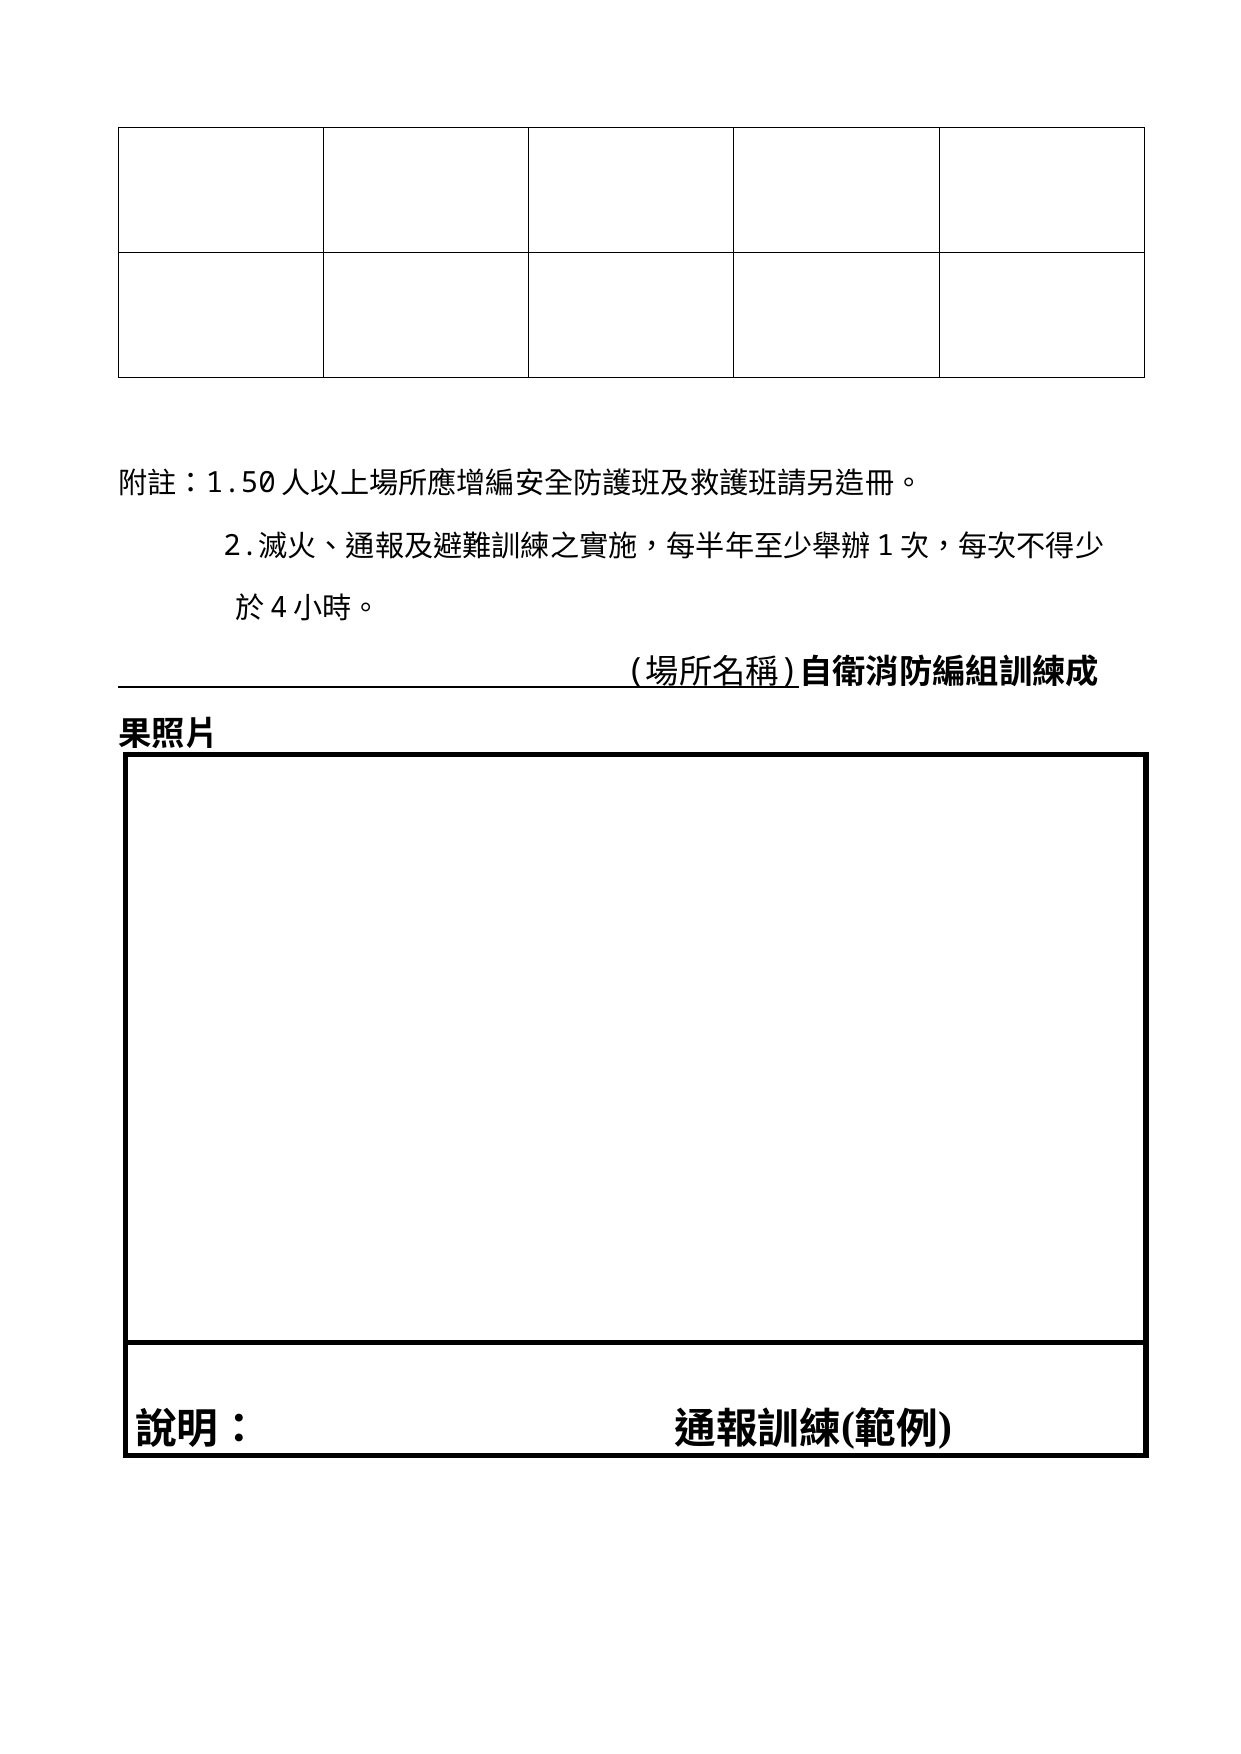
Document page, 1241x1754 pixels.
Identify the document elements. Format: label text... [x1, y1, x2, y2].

table_cell [940, 128, 1144, 252]
table_header [128, 757, 1143, 1340]
table_cell [119, 253, 323, 377]
table_cell [529, 253, 733, 377]
table_cell 說明： [128, 1345, 671, 1453]
text 附註：1.50人以上場所應增編安全防護班及救護班請另造冊。 [118, 439, 1122, 502]
table_cell [119, 128, 323, 252]
text (場所名稱)自衛消防編組訓練成果照片 [118, 627, 1122, 752]
table_cell [734, 253, 939, 377]
table_cell 通報訓練(範例) [671, 1345, 1143, 1453]
table_cell [940, 253, 1144, 377]
table_cell [324, 128, 528, 252]
table_cell [324, 253, 528, 377]
table_cell [529, 128, 733, 252]
text 2.滅火、通報及避難訓練之實施，每半年至少舉辦1次，每次不得少於4小時。 [118, 502, 1122, 627]
table_cell [734, 128, 939, 252]
